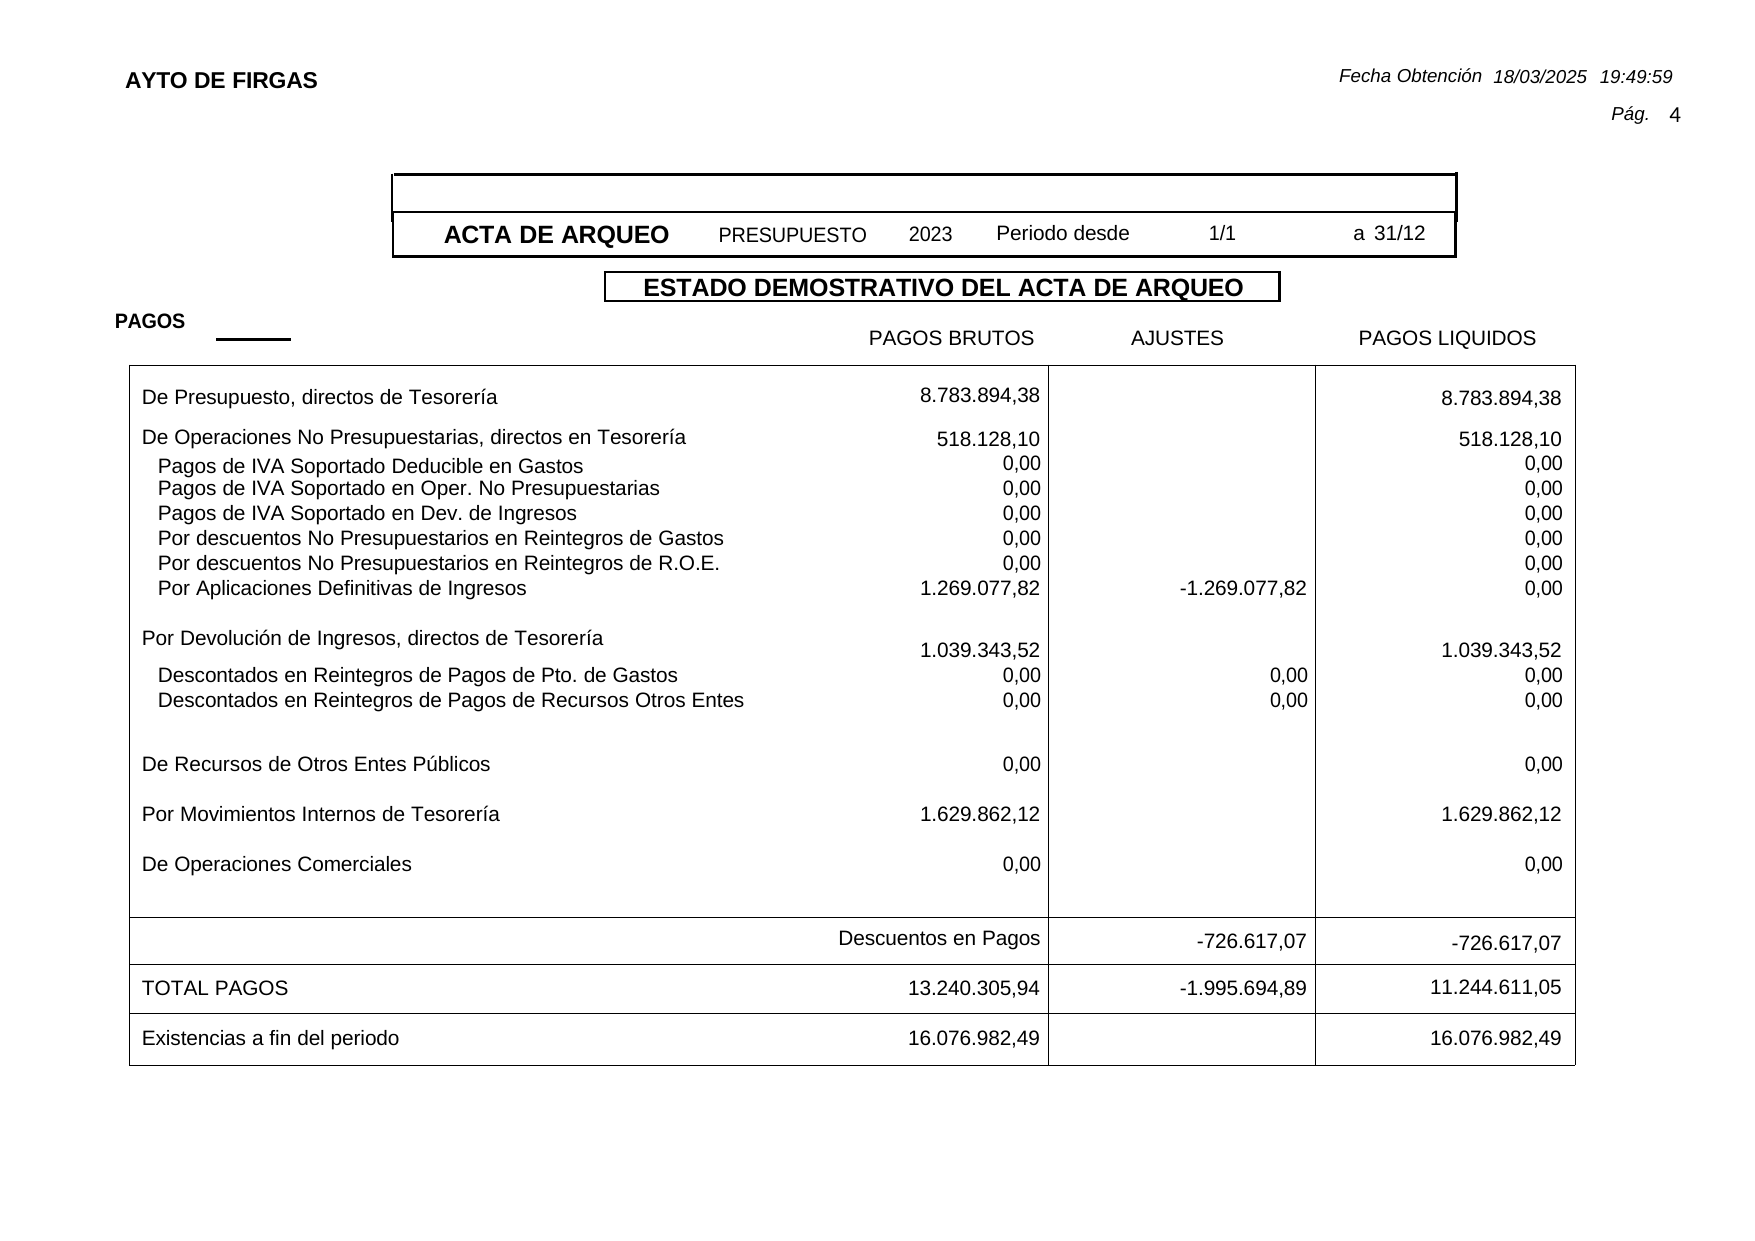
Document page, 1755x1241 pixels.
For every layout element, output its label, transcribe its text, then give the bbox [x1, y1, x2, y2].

text PAGOS LIQUIDOS [1358, 326, 1692, 350]
table_cell 0,00 [1049, 664, 1315, 689]
table_cell 0,00 [791, 689, 1048, 733]
table_cell 0,00 [791, 526, 1048, 551]
table_cell 0,00 [1316, 501, 1575, 526]
table_cell 0,00 [791, 664, 1048, 689]
table_cell 0,00 [1049, 689, 1315, 917]
table_cell Por descuentos No Presupuestarios en Reintegros de Gastos [130, 526, 791, 551]
table_cell 1.039.343,52 [1316, 614, 1575, 664]
table_header 8.783.894,38 [791, 366, 1048, 418]
table_cell 0,00 [1316, 478, 1575, 501]
table_cell 0,00 [1316, 733, 1575, 789]
table_cell 0,00 [1316, 551, 1575, 576]
text PAGOS BRUTOS [868, 326, 1035, 350]
table_cell Descuentos en Pagos [130, 918, 1048, 964]
table_cell 518.128,10 [791, 418, 1048, 451]
table_cell [1049, 1014, 1315, 1065]
table_cell 0,00 [1316, 451, 1575, 478]
table_cell Por Movimientos Internos de Tesorería [130, 789, 791, 839]
table_cell 0,00 [791, 839, 1048, 917]
table_cell 16.076.982,49 [791, 1014, 1048, 1065]
table_cell Pagos de IVA Soportado en Dev. de Ingresos [130, 501, 791, 526]
table_cell 0,00 [791, 733, 1048, 789]
table_cell 518.128,10 [1316, 418, 1575, 451]
subtitle PAGOS [114, 309, 189, 333]
table_cell [1049, 614, 1315, 664]
table_cell Pagos de IVA Soportado en Oper. No Presupuestarias [130, 478, 791, 501]
table_cell Por Aplicaciones Definitivas de Ingresos [130, 576, 791, 614]
table_cell De Operaciones Comerciales [130, 839, 791, 917]
table_header De Presupuesto, directos de Tesorería [130, 366, 791, 418]
table_cell Existencias a fin del periodo [130, 1014, 791, 1065]
table_cell Por Devolución de Ingresos, directos de Tesorería [130, 614, 791, 664]
table_cell 0,00 [1316, 839, 1575, 917]
table_cell -1.995.694,89 [1049, 965, 1315, 1012]
table_cell 1.269.077,82 [791, 576, 1048, 614]
table_cell Pagos de IVA Soportado Deducible en Gastos [130, 451, 791, 478]
table_cell Por descuentos No Presupuestarios en Reintegros de R.O.E. [130, 551, 791, 576]
table_cell TOTAL PAGOS [130, 965, 791, 1012]
table_cell Descontados en Reintegros de Pagos de Pto. de Gastos [130, 664, 791, 689]
table_cell 0,00 [1316, 576, 1575, 614]
table_cell -726.617,07 [1049, 918, 1315, 964]
table_cell 1.629.862,12 [791, 789, 1048, 839]
table_header 8.783.894,38 [1316, 366, 1575, 418]
subtitle [394, 213, 1454, 255]
table_cell De Operaciones No Presupuestarias, directos en Tesorería [130, 418, 791, 451]
table_cell De Recursos de Otros Entes Públicos [130, 733, 791, 789]
text AJUSTES [1131, 326, 1224, 350]
table_cell 0,00 [791, 551, 1048, 576]
table_cell Descontados en Reintegros de Pagos de Recursos Otros Entes [130, 689, 791, 733]
table_header -1.269.077,82 [1049, 366, 1315, 614]
table_cell -726.617,07 [1316, 918, 1575, 964]
table_cell 1.629.862,12 [1316, 789, 1575, 839]
table_cell 0,00 [1316, 526, 1575, 551]
table_cell 11.244.611,05 [1316, 965, 1575, 1012]
table_cell 0,00 [791, 501, 1048, 526]
table_cell 0,00 [791, 478, 1048, 501]
table_cell 0,00 [791, 451, 1048, 478]
table_cell 13.240.305,94 [791, 965, 1048, 1012]
text ESTADO DEMOSTRATIVO DEL ACTA DE ARQUEO [643, 273, 1278, 300]
table_cell 1.039.343,52 [791, 614, 1048, 664]
table_cell 0,00 [1316, 664, 1575, 689]
text ACTA DE ARQUEO PRESUPUESTO 2023 Periodo desde 1/1 a 31/12 [443, 220, 1454, 249]
table_cell 0,00 [1316, 689, 1575, 733]
table_cell 16.076.982,49 [1316, 1014, 1575, 1065]
